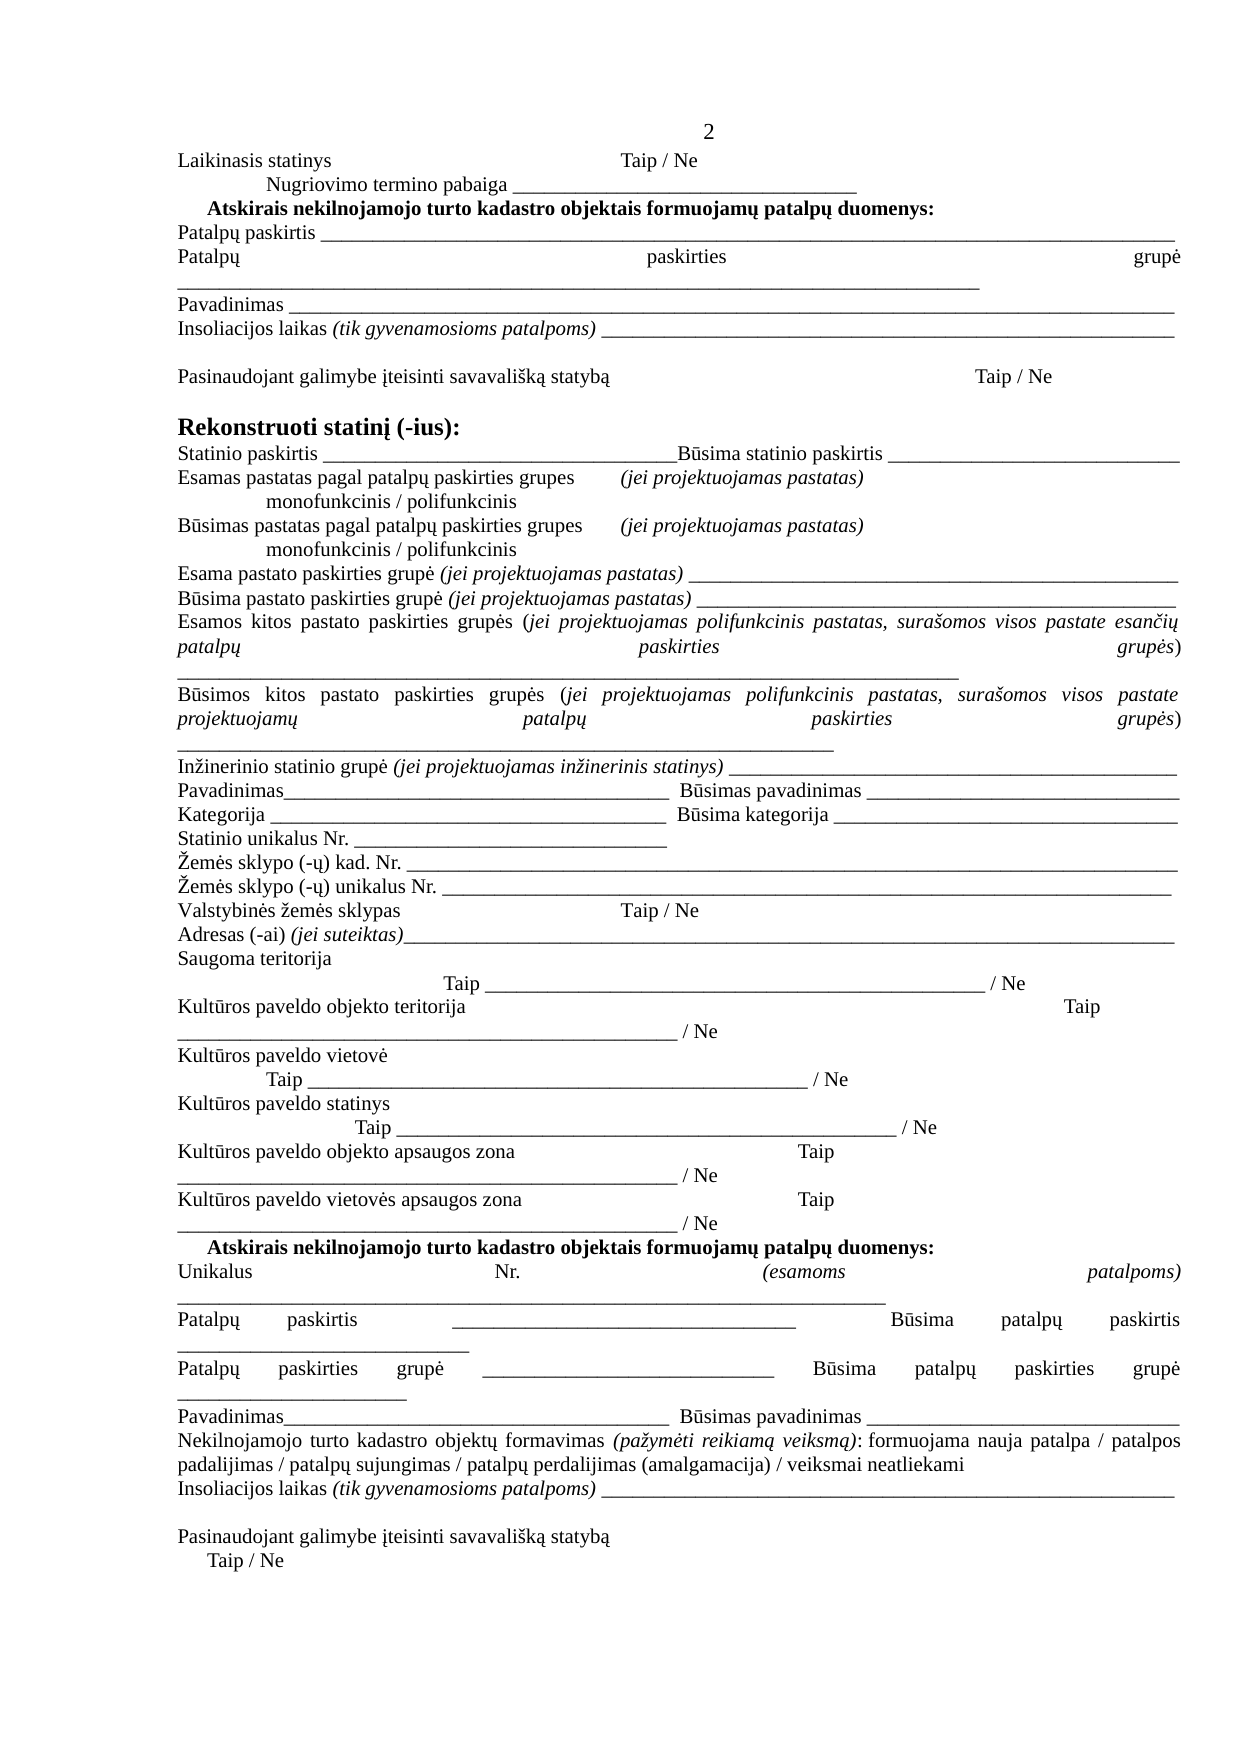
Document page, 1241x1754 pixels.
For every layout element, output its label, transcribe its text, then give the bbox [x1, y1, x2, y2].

text Pavadinimas_____________________________________ Būsimas pavadinimas ______________________________ [177, 778, 1181, 802]
text Statinio unikalus Nr. ______________________________ [177, 826, 1181, 850]
text Saugoma teritorija Taip ________________________________________________ / Ne [177, 946, 1181, 994]
text Būsima pastato paskirties grupė (jei projektuojamas pastatas) ______________________________________________ [177, 585, 1181, 609]
text Atskirais nekilnojamojo turto kadastro objektais formuojamų patalpų duomenys: [177, 1235, 1181, 1259]
text Patalpų paskirties grupė ____________________________ Būsima patalpų paskirties grupė ______________________ [177, 1355, 1181, 1403]
text Būsimos kitos pastato paskirties grupės (jei projektuojamas polifunkcinis pastatas, surašomos visos pastate projektuojamų patalpų paskirties grupės) _______________________________________________________________ [177, 682, 1181, 754]
text Laikinasis statinys Taip / Ne Nugriovimo termino pabaiga _________________________________ [177, 148, 1181, 196]
text Pavadinimas _____________________________________________________________________________________ [177, 292, 1181, 316]
text Inžinerinio statinio grupė (jei projektuojamas inžinerinis statinys) ___________________________________________ [177, 754, 1181, 778]
text Nekilnojamojo turto kadastro objektų formavimas (pažymėti reikiamą veiksmą): formuojama nauja patalpa / patalpos padalijimas / patalpų sujungimas / patalpų perdalijimas (amalgamacija) / veiksmai neatliekami [177, 1428, 1181, 1476]
text Būsimas pastatas pagal patalpų paskirties grupes (jei projektuojamas pastatas) monofunkcinis / polifunkcinis [177, 513, 1181, 561]
text Valstybinės žemės sklypas Taip / Ne [177, 898, 1181, 922]
text Kultūros paveldo vietovė Taip ________________________________________________ / Ne [177, 1043, 1181, 1091]
text Kultūros paveldo objekto teritorija Taip ________________________________________________ / Ne [177, 994, 1181, 1043]
text Insoliacijos laikas (tik gyvenamosioms patalpoms) _______________________________________________________ [177, 1476, 1181, 1500]
text Insoliacijos laikas (tik gyvenamosioms patalpoms) _______________________________________________________ [177, 316, 1181, 340]
text Pasinaudojant galimybe įteisinti savavališką statybą Taip / Ne [177, 1524, 1181, 1572]
text Esama pastato paskirties grupė (jei projektuojamas pastatas) _______________________________________________ [177, 561, 1181, 585]
text Žemės sklypo (-ų) unikalus Nr. ______________________________________________________________________ [177, 874, 1181, 898]
text Žemės sklypo (-ų) kad. Nr. __________________________________________________________________________ [177, 850, 1181, 874]
text Rekonstruoti statinį (-ius): [177, 412, 1181, 441]
text Patalpų paskirtis _________________________________ Būsima patalpų paskirtis ____________________________ [177, 1307, 1181, 1355]
text Statinio paskirtis __________________________________Būsima statinio paskirtis ____________________________ [177, 441, 1181, 465]
text Kultūros paveldo statinys Taip ________________________________________________ / Ne [177, 1091, 1181, 1139]
text Pasinaudojant galimybe įteisinti savavališką statybą Taip / Ne [177, 364, 1181, 388]
text Patalpų paskirties grupė _____________________________________________________________________________ [177, 244, 1181, 292]
text Atskirais nekilnojamojo turto kadastro objektais formuojamų patalpų duomenys: [177, 196, 1181, 220]
text Esamas pastatas pagal patalpų paskirties grupes (jei projektuojamas pastatas) monofunkcinis / polifunkcinis [177, 465, 1181, 513]
text Adresas (-ai) (jei suteiktas)__________________________________________________________________________ [177, 922, 1181, 946]
text Patalpų paskirtis __________________________________________________________________________________ [177, 220, 1181, 244]
text Unikalus Nr. (esamoms patalpoms) ____________________________________________________________________ [177, 1259, 1181, 1307]
text Esamos kitos pastato paskirties grupės (jei projektuojamas polifunkcinis pastatas, surašomos visos pastate esančių patalpų paskirties grupės) ___________________________________________________________________________ [177, 609, 1181, 682]
text Pavadinimas_____________________________________ Būsimas pavadinimas ______________________________ [177, 1403, 1181, 1428]
text Kultūros paveldo objekto apsaugos zona Taip ________________________________________________ / Ne [177, 1139, 1181, 1187]
text Kultūros paveldo vietovės apsaugos zona Taip ________________________________________________ / Ne [177, 1187, 1181, 1235]
text Kategorija ______________________________________ Būsima kategorija _________________________________ [177, 802, 1181, 826]
